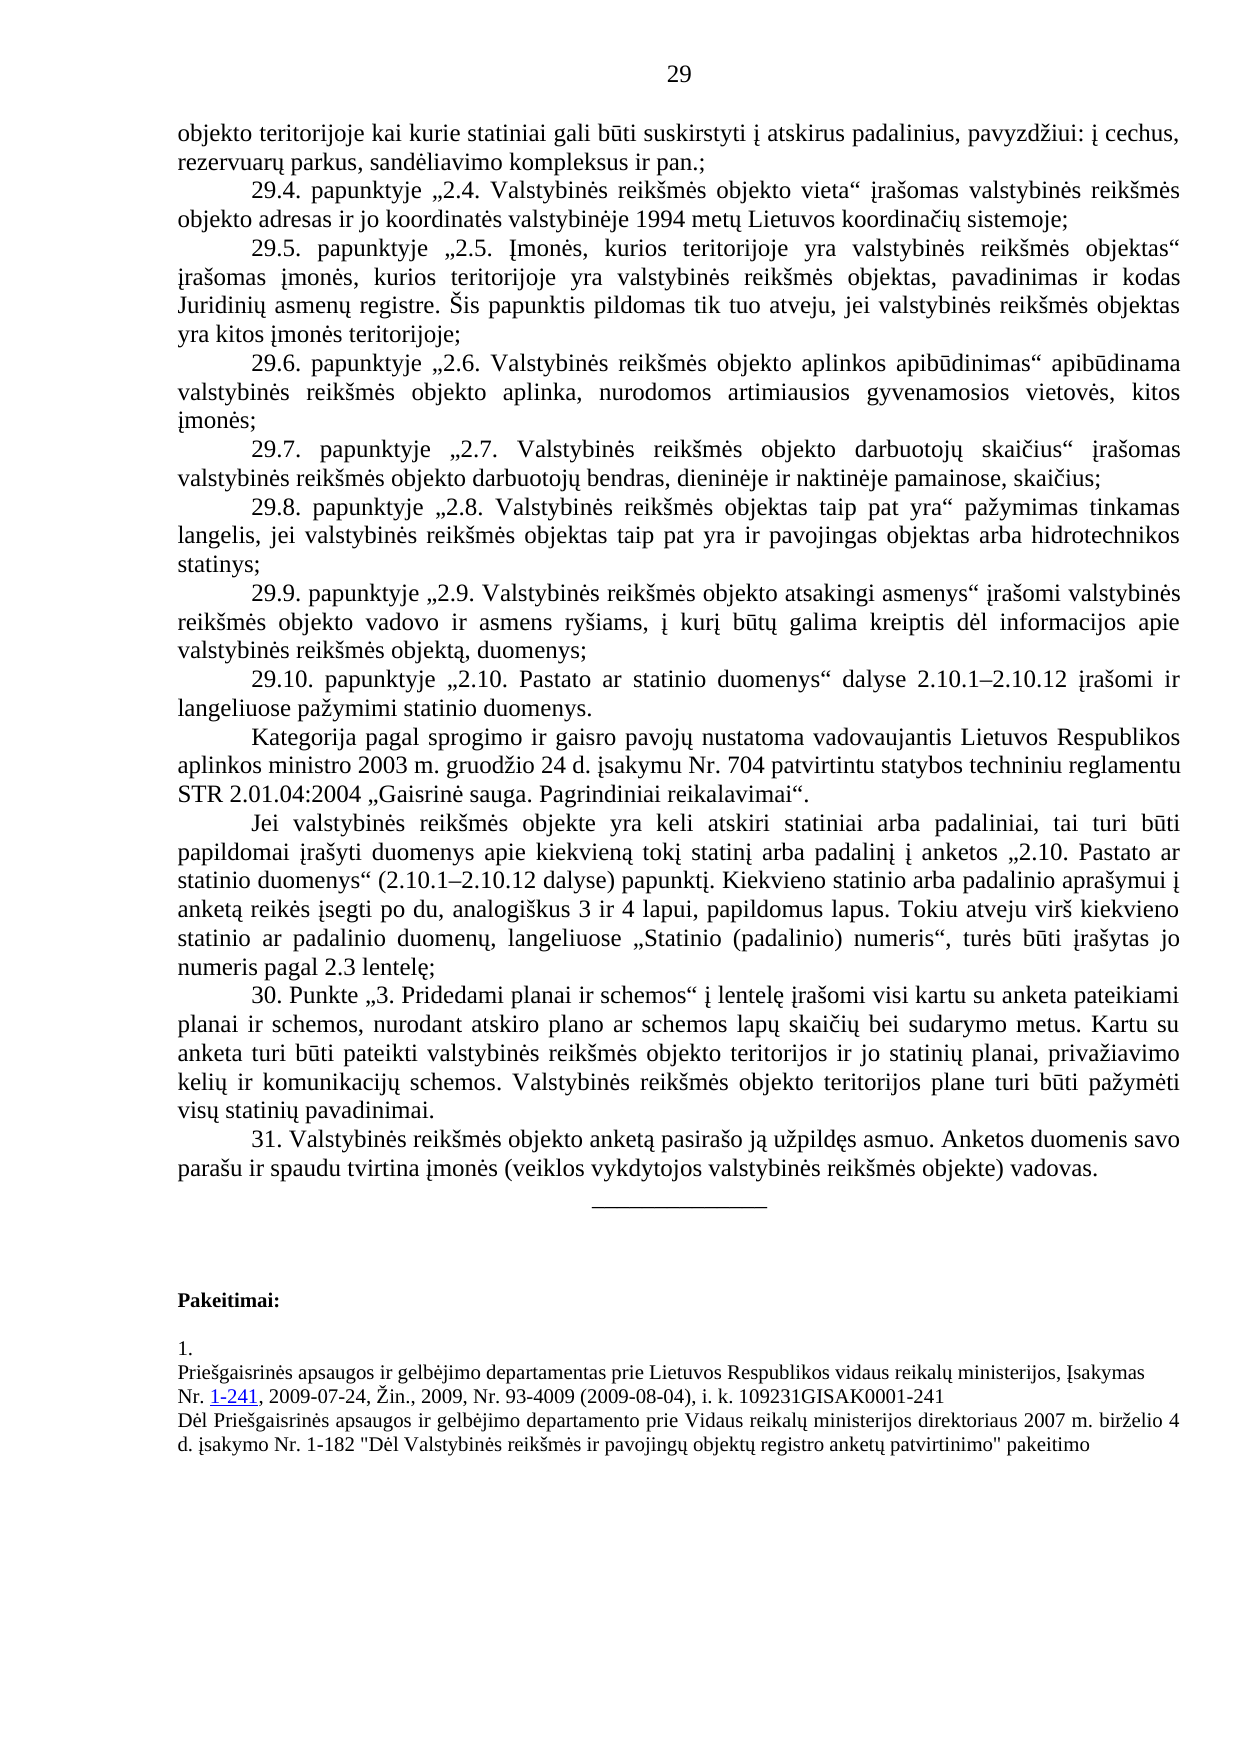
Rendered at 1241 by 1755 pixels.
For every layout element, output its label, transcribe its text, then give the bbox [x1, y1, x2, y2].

text 29.4. papunktyje „2.4. Valstybinės reikšmės objekto vieta“ įrašomas valstybinės reikšmės objekto adresas ir jo koordinatės valstybinėje 1994 metų Lietuvos koordinačių sistemoje; [177, 176, 1181, 233]
text Dėl Priešgaisrinės apsaugos ir gelbėjimo departamento prie Vidaus reikalų ministerijos direktoriaus 2007 m. birželio 4 d. įsakymo Nr. 1-182 "Dėl Valstybinės reikšmės ir pavojingų objektų registro anketų patvirtinimo" pakeitimo [177, 1408, 1181, 1456]
text 31. Valstybinės reikšmės objekto anketą pasirašo ją užpildęs asmuo. Anketos duomenis savo parašu ir spaudu tvirtina įmonės (veiklos vykdytojos valstybinės reikšmės objekte) vadovas. [177, 1124, 1181, 1182]
text 30. Punkte „3. Pridedami planai ir schemos“ į lentelę įrašomi visi kartu su anketa pateikiami planai ir schemos, nurodant atskiro plano ar schemos lapų skaičių bei sudarymo metus. Kartu su anketa turi būti pateikti valstybinės reikšmės objekto teritorijos ir jo statinių planai, privažiavimo kelių ir komunikacijų schemos. Valstybinės reikšmės objekto teritorijos plane turi būti pažymėti visų statinių pavadinimai. [177, 981, 1181, 1124]
text Priešgaisrinės apsaugos ir gelbėjimo departamentas prie Lietuvos Respublikos vidaus reikalų ministerijos, Įsakymas [177, 1360, 1181, 1384]
text ______________ [177, 1182, 1181, 1211]
text 29.6. papunktyje „2.6. Valstybinės reikšmės objekto aplinkos apibūdinimas“ apibūdinama valstybinės reikšmės objekto aplinka, nurodomos artimiausios gyvenamosios vietovės, kitos įmonės; [177, 348, 1181, 434]
text 1. [177, 1336, 1181, 1360]
text Jei valstybinės reikšmės objekte yra keli atskiri statiniai arba padaliniai, tai turi būti papildomai įrašyti duomenys apie kiekvieną tokį statinį arba padalinį į anketos „2.10. Pastato ar statinio duomenys“ (2.10.1–2.10.12 dalyse) papunktį. Kiekvieno statinio arba padalinio aprašymui į anketą reikės įsegti po du, analogiškus 3 ir 4 lapui, papildomus lapus. Tokiu atveju virš kiekvieno statinio ar padalinio duomenų, langeliuose „Statinio (padalinio) numeris“, turės būti įrašytas jo numeris pagal 2.3 lentelę; [177, 808, 1181, 981]
text Pakeitimai: [177, 1287, 1181, 1312]
text 29.7. papunktyje „2.7. Valstybinės reikšmės objekto darbuotojų skaičius“ įrašomas valstybinės reikšmės objekto darbuotojų bendras, dieninėje ir naktinėje pamainose, skaičius; [177, 434, 1181, 492]
text objekto teritorijoje kai kurie statiniai gali būti suskirstyti į atskirus padalinius, pavyzdžiui: į cechus, rezervuarų parkus, sandėliavimo kompleksus ir pan.; [177, 118, 1181, 176]
text 29.5. papunktyje „2.5. Įmonės, kurios teritorijoje yra valstybinės reikšmės objektas“ įrašomas įmonės, kurios teritorijoje yra valstybinės reikšmės objektas, pavadinimas ir kodas Juridinių asmenų registre. Šis papunktis pildomas tik tuo atveju, jei valstybinės reikšmės objektas yra kitos įmonės teritorijoje; [177, 233, 1181, 348]
text 29.8. papunktyje „2.8. Valstybinės reikšmės objektas taip pat yra“ pažymimas tinkamas langelis, jei valstybinės reikšmės objektas taip pat yra ir pavojingas objektas arba hidrotechnikos statinys; [177, 492, 1181, 578]
text 29.10. papunktyje „2.10. Pastato ar statinio duomenys“ dalyse 2.10.1–2.10.12 įrašomi ir langeliuose pažymimi statinio duomenys. [177, 664, 1181, 722]
text Kategorija pagal sprogimo ir gaisro pavojų nustatoma vadovaujantis Lietuvos Respublikos aplinkos ministro 2003 m. gruodžio 24 d. įsakymu Nr. 704 patvirtintu statybos techniniu reglamentu STR 2.01.04:2004 „Gaisrinė sauga. Pagrindiniai reikalavimai“. [177, 722, 1181, 808]
text 29.9. papunktyje „2.9. Valstybinės reikšmės objekto atsakingi asmenys“ įrašomi valstybinės reikšmės objekto vadovo ir asmens ryšiams, į kurį būtų galima kreiptis dėl informacijos apie valstybinės reikšmės objektą, duomenys; [177, 578, 1181, 664]
text Nr. 1-241, 2009-07-24, Žin., 2009, Nr. 93-4009 (2009-08-04), i. k. 109231GISAK0001-241 [177, 1384, 1181, 1408]
